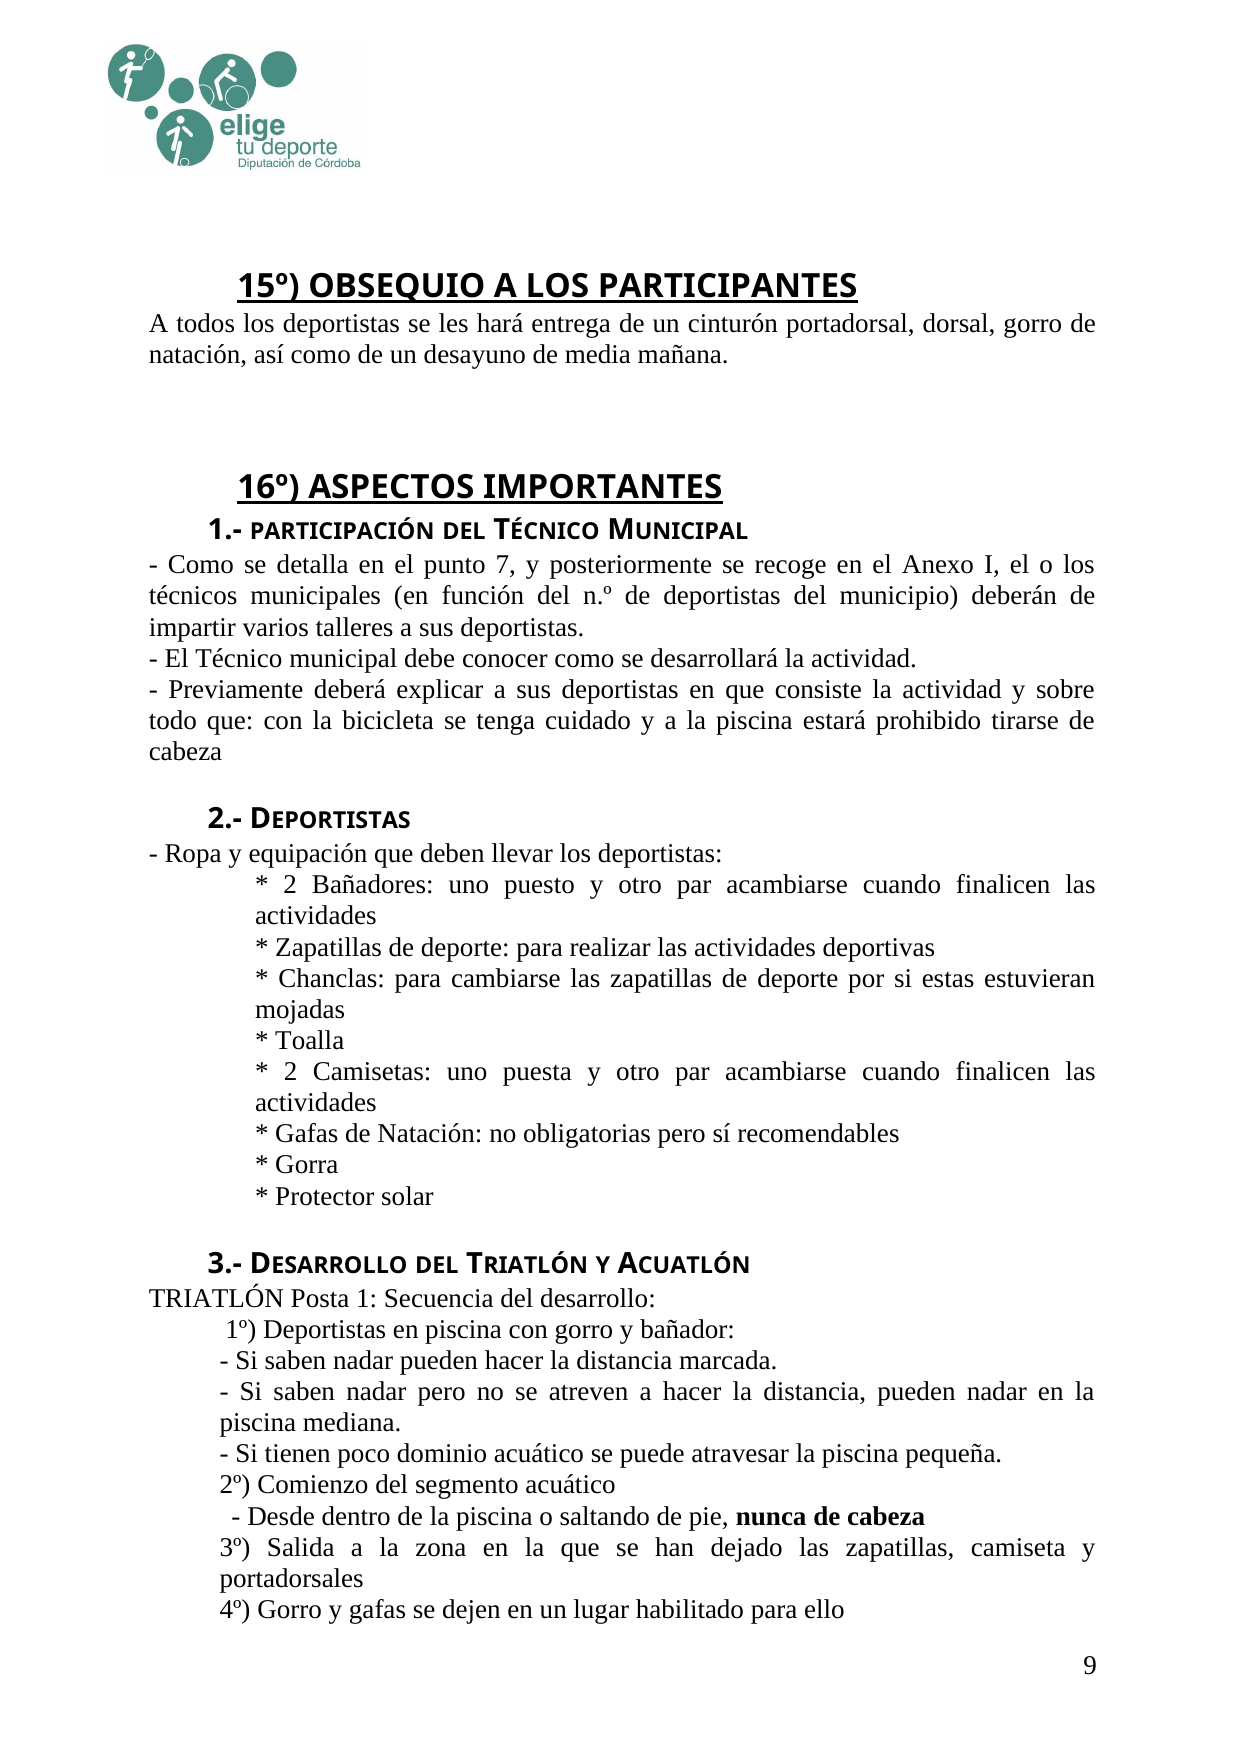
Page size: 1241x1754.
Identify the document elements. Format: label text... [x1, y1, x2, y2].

text 1.- participación del Técnico Municipal [207, 509, 1097, 548]
text * Gorra [255, 1149, 1097, 1180]
text - Como se detalla en el punto 7, y posteriormente se recoge en el Anexo I, el o los técnicos municipales (en función del n.º de deportistas del municipio) deberán de impartir varios talleres a sus deportistas. [148, 548, 1097, 642]
text A todos los deportistas se les hará entrega de un cinturón portadorsal, dorsal, gorro de natación, así como de un desayuno de media mañana. [148, 307, 1097, 370]
text - El Técnico municipal debe conocer como se desarrollará la actividad. [148, 642, 1097, 673]
text * 2 Camisetas: uno puesta y otro par acambiarse cuando finalicen las actividades [255, 1055, 1097, 1117]
text 15º) OBSEQUIO A LOS PARTICIPANTES [237, 262, 1095, 307]
text - Si saben nadar pueden hacer la distancia marcada. [219, 1344, 1097, 1375]
text * 2 Bañadores: uno puesto y otro par acambiarse cuando finalicen las actividades [255, 868, 1097, 931]
picture [103, 37, 366, 179]
text 3.- Desarrollo del Triatlón y Acuatlón [207, 1242, 1097, 1282]
text 2.- Deportistas [207, 797, 1097, 837]
text * Toalla [255, 1024, 1097, 1055]
text * Protector solar [255, 1180, 1097, 1211]
text * Zapatillas de deporte: para realizar las actividades deportivas [255, 931, 1097, 962]
text - Si saben nadar pero no se atreven a hacer la distancia, pueden nadar en la piscina mediana. [219, 1375, 1097, 1437]
text - Si tienen poco dominio acuático se puede atravesar la piscina pequeña. [219, 1437, 1097, 1469]
text - Previamente deberá explicar a sus deportistas en que consiste la actividad y sobre todo que: con la bicicleta se tenga cuidado y a la piscina estará prohibido tirarse de cabeza [148, 673, 1097, 766]
text - Ropa y equipación que deben llevar los deportistas: [148, 837, 1097, 868]
text * Gafas de Natación: no obligatorias pero sí recomendables [255, 1117, 1097, 1149]
text 4º) Gorro y gafas se dejen en un lugar habilitado para ello [219, 1593, 1097, 1624]
text 2º) Comienzo del segmento acuático [219, 1469, 1097, 1500]
text - Desde dentro de la piscina o saltando de pie, nunca de cabeza [231, 1500, 1097, 1531]
text 16º) ASPECTOS IMPORTANTES [237, 463, 1095, 509]
text TRIATLÓN Posta 1: Secuencia del desarrollo: [148, 1282, 1097, 1313]
text 1º) Deportistas en piscina con gorro y bañador: [225, 1313, 1097, 1344]
text * Chanclas: para cambiarse las zapatillas de deporte por si estas estuvieran mojadas [255, 962, 1097, 1024]
text 3º) Salida a la zona en la que se han dejado las zapatillas, camiseta y portadorsales [219, 1531, 1097, 1593]
